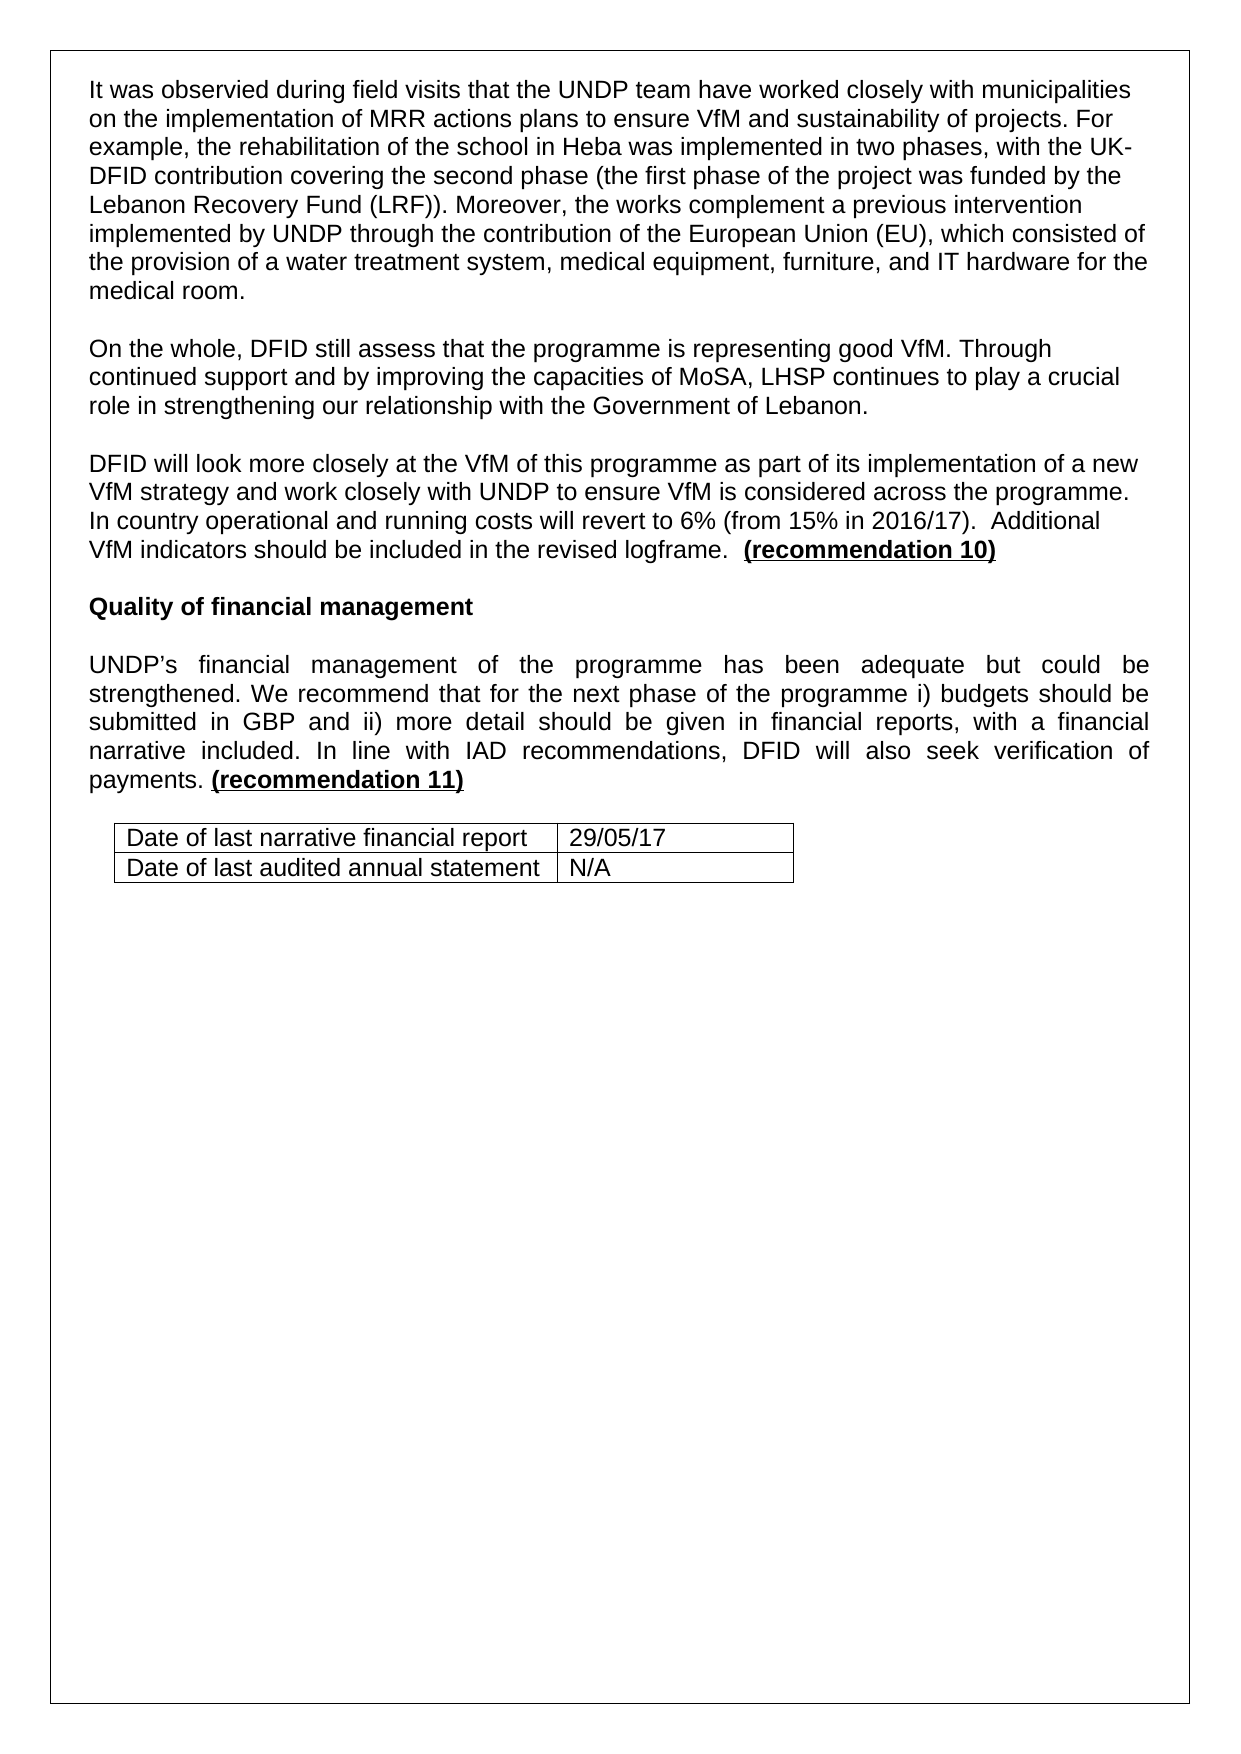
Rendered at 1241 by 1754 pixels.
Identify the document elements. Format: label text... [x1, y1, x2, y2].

table_header Date of last narrative financial report [115, 824, 557, 852]
text Quality of financial management [89, 592, 1152, 621]
table_cell N/A [558, 853, 793, 882]
text UNDP’s financial management of the programme has been adequate but could be strengthened. We recommend that for the next phase of the programme i) budgets should be submitted in GBP and ii) more detail should be given in financial reports, with a financial narrative included. In line with IAD recommendations, DFID will also seek verification of payments. (recommendation 11) [89, 650, 1152, 794]
text On the whole, DFID still assess that the programme is representing good VfM. Through continued support and by improving the capacities of MoSA, LHSP continues to play a crucial role in strengthening our relationship with the Government of Lebanon. [89, 334, 1152, 420]
table_header 29/05/17 [558, 824, 793, 852]
text DFID will look more closely at the VfM of this programme as part of its implementation of a new VfM strategy and work closely with UNDP to ensure VfM is considered across the programme. In country operational and running costs will revert to 6% (from 15% in 2016/17). Additional VfM indicators should be included in the revised logframe. (recommendation 10) [89, 449, 1152, 564]
text It was observied during field visits that the UNDP team have worked closely with municipalities on the implementation of MRR actions plans to ensure VfM and sustainability of projects. For example, the rehabilitation of the school in Heba was implemented in two phases, with the UK-DFID contribution covering the second phase (the first phase of the project was funded by the Lebanon Recovery Fund (LRF)). Moreover, the works complement a previous intervention implemented by UNDP through the contribution of the European Union (EU), which consisted of the provision of a water treatment system, medical equipment, furniture, and IT hardware for the medical room. [89, 75, 1152, 305]
table_cell Date of last audited annual statement [115, 853, 557, 882]
